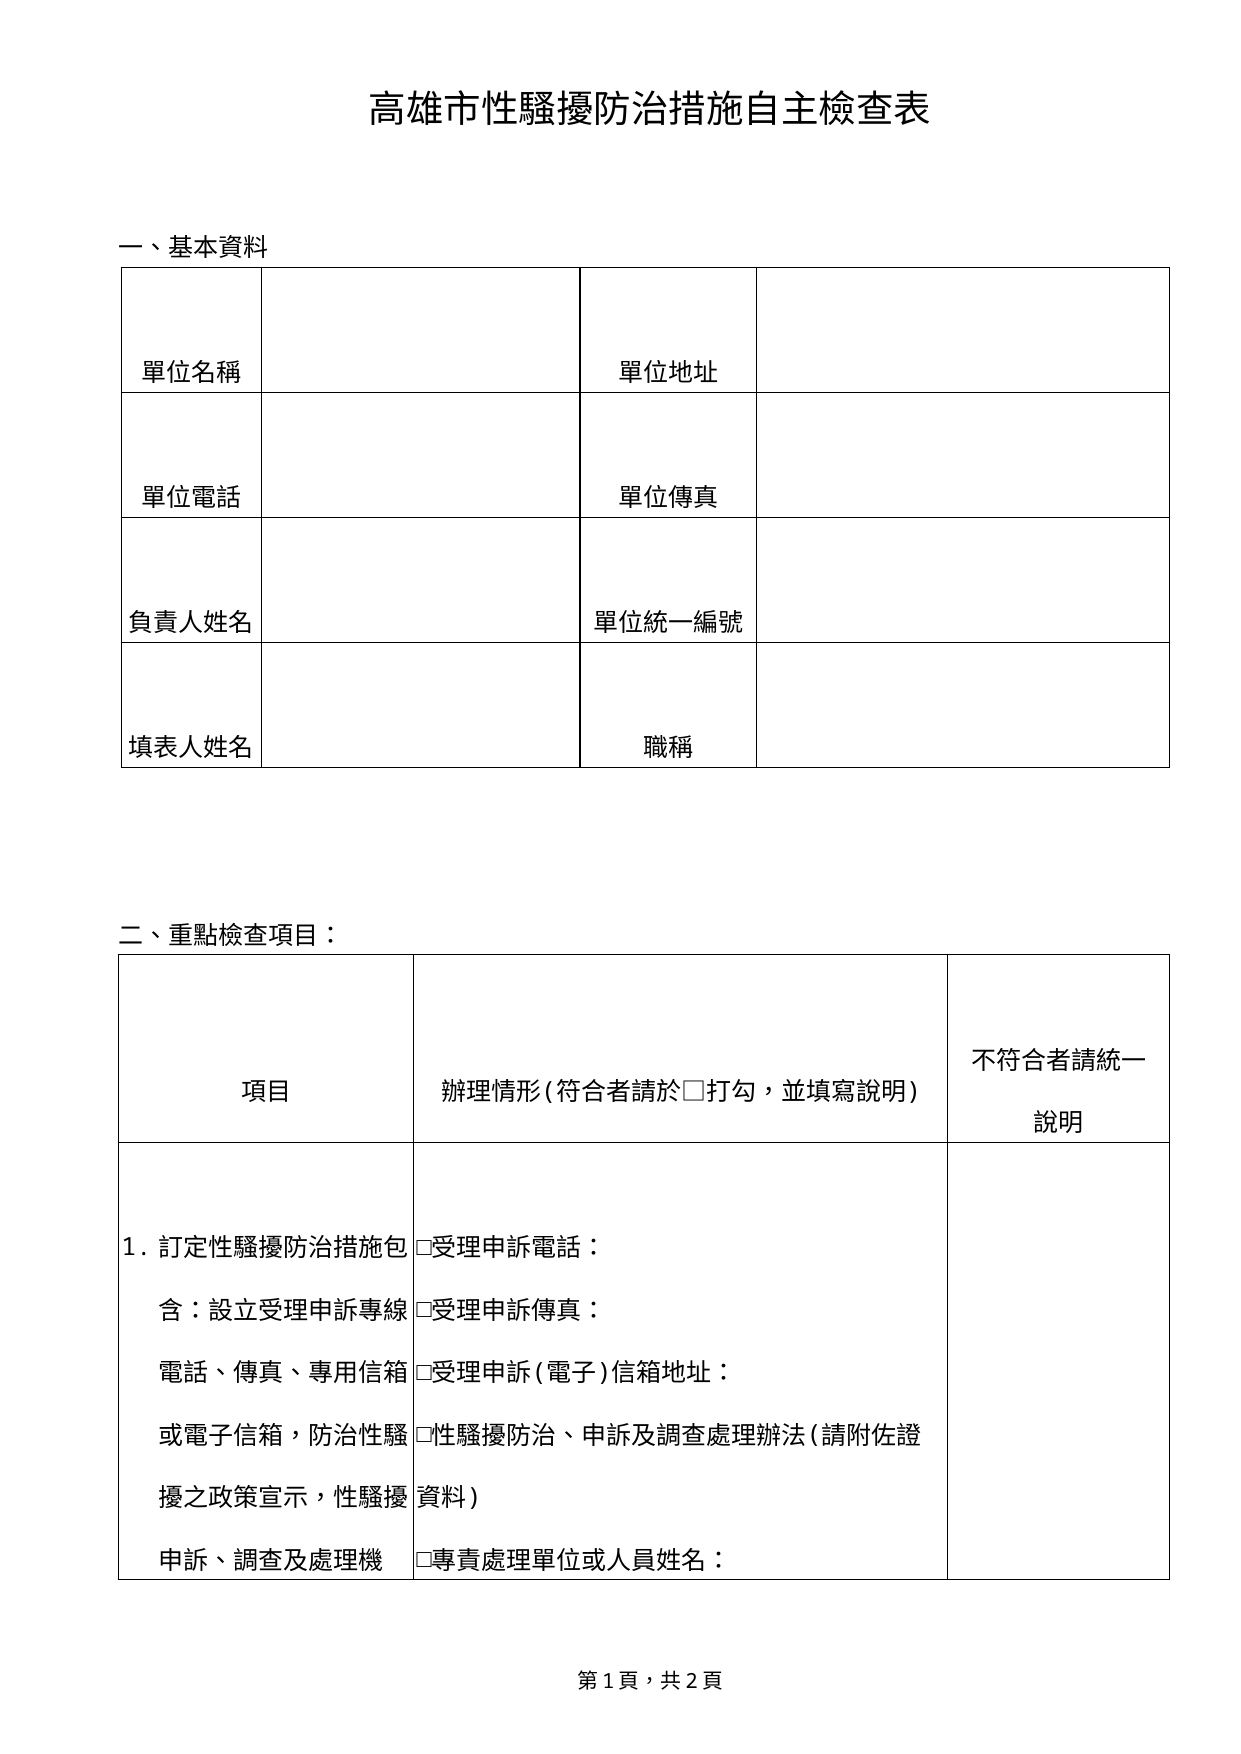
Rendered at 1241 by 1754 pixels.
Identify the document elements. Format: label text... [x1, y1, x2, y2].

table_cell 單位電話 [122, 393, 261, 517]
table_header 辦理情形(符合者請於□打勾，並填寫說明) [414, 955, 947, 1142]
table_cell 填表人姓名 [122, 643, 261, 767]
text 高雄市性騷擾防治措施自主檢查表 [118, 79, 1181, 133]
table_cell [262, 518, 579, 642]
text 二、重點檢查項目： [118, 892, 1181, 954]
table_header [262, 268, 579, 392]
table_cell 單位統一編號 [581, 518, 756, 642]
table_cell 負責人姓名 [122, 518, 261, 642]
table_cell [757, 643, 1169, 767]
table_cell 單位傳真 [581, 393, 756, 517]
table_header 項目 [119, 955, 413, 1142]
table_cell 訂定性騷擾防治措施包含：設立受理申訴專線電話、傳真、專用信箱或電子信箱，防治性騷擾之政策宣示，性騷擾申訴、調查及處理機 [119, 1143, 413, 1579]
table_cell [262, 393, 579, 517]
table_cell [262, 643, 579, 767]
table_cell [757, 393, 1169, 517]
table_cell [948, 1143, 1169, 1579]
table_header 不符合者請統一 說明 [948, 955, 1169, 1142]
table_cell 職稱 [581, 643, 756, 767]
table_cell [757, 518, 1169, 642]
table_header 單位名稱 [122, 268, 261, 392]
table_header 單位地址 [581, 268, 756, 392]
text 一、基本資料 [118, 204, 1181, 267]
table_header [757, 268, 1169, 392]
table_cell □受理申訴電話： □受理申訴傳真： □受理申訴(電子)信箱地址： □性騷擾防治、申訴及調查處理辦法(請附佐證資料) □專責處理單位或人員姓名： [414, 1143, 947, 1579]
